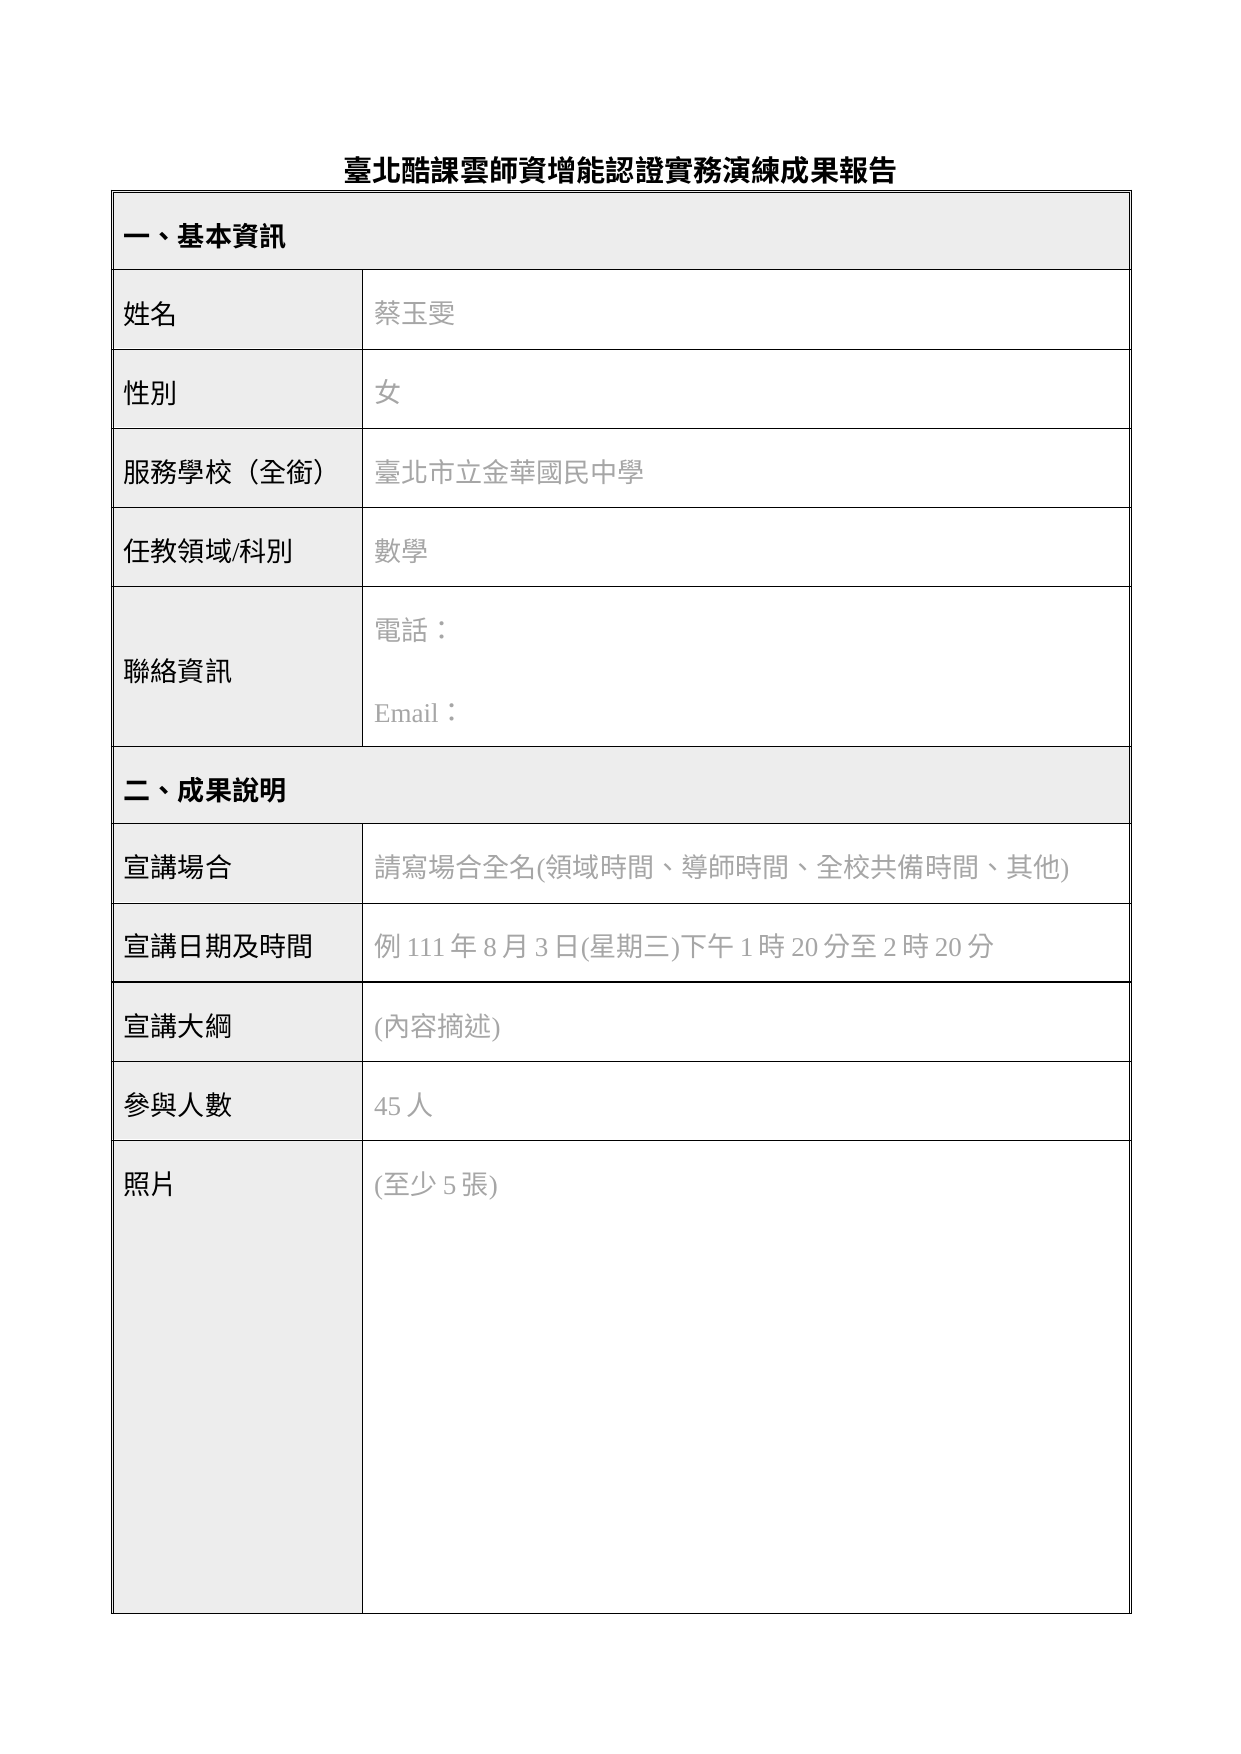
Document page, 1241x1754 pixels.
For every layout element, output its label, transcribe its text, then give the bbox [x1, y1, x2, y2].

table_cell 任教領域/科別 [114, 508, 362, 586]
table_cell 宣講日期及時間 [114, 904, 362, 981]
table_cell 服務學校（全銜） [114, 429, 362, 507]
table_cell 宣講大綱 [114, 983, 362, 1061]
table_cell 女 [363, 350, 1129, 427]
table_cell 例111年8月3日(星期三)下午1時20分至2時20分 [363, 904, 1129, 981]
table_cell 宣講場合 [114, 824, 362, 902]
text 臺北酷課雲師資增能認證實務演練成果報告 [112, 127, 1128, 189]
table_cell 45人 [363, 1062, 1129, 1139]
table_header 一、基本資訊 [114, 193, 1129, 269]
table_cell (至少5張) [363, 1141, 1129, 1613]
table_cell 二、成果說明 [114, 747, 1129, 823]
table_cell 聯絡資訊 [114, 587, 362, 746]
table_cell 蔡玉雯 [363, 270, 1129, 348]
table_cell 臺北市立金華國民中學 [363, 429, 1129, 507]
table_cell 姓名 [114, 270, 362, 348]
table_cell 電話： Email： [363, 587, 1129, 746]
table_cell 數學 [363, 508, 1129, 586]
table_cell 照片 [114, 1141, 362, 1613]
table_cell 參與人數 [114, 1062, 362, 1139]
table_cell 請寫場合全名(領域時間、導師時間、全校共備時間、其他) [363, 824, 1129, 902]
table_cell (內容摘述) [363, 983, 1129, 1061]
table_cell 性別 [114, 350, 362, 427]
